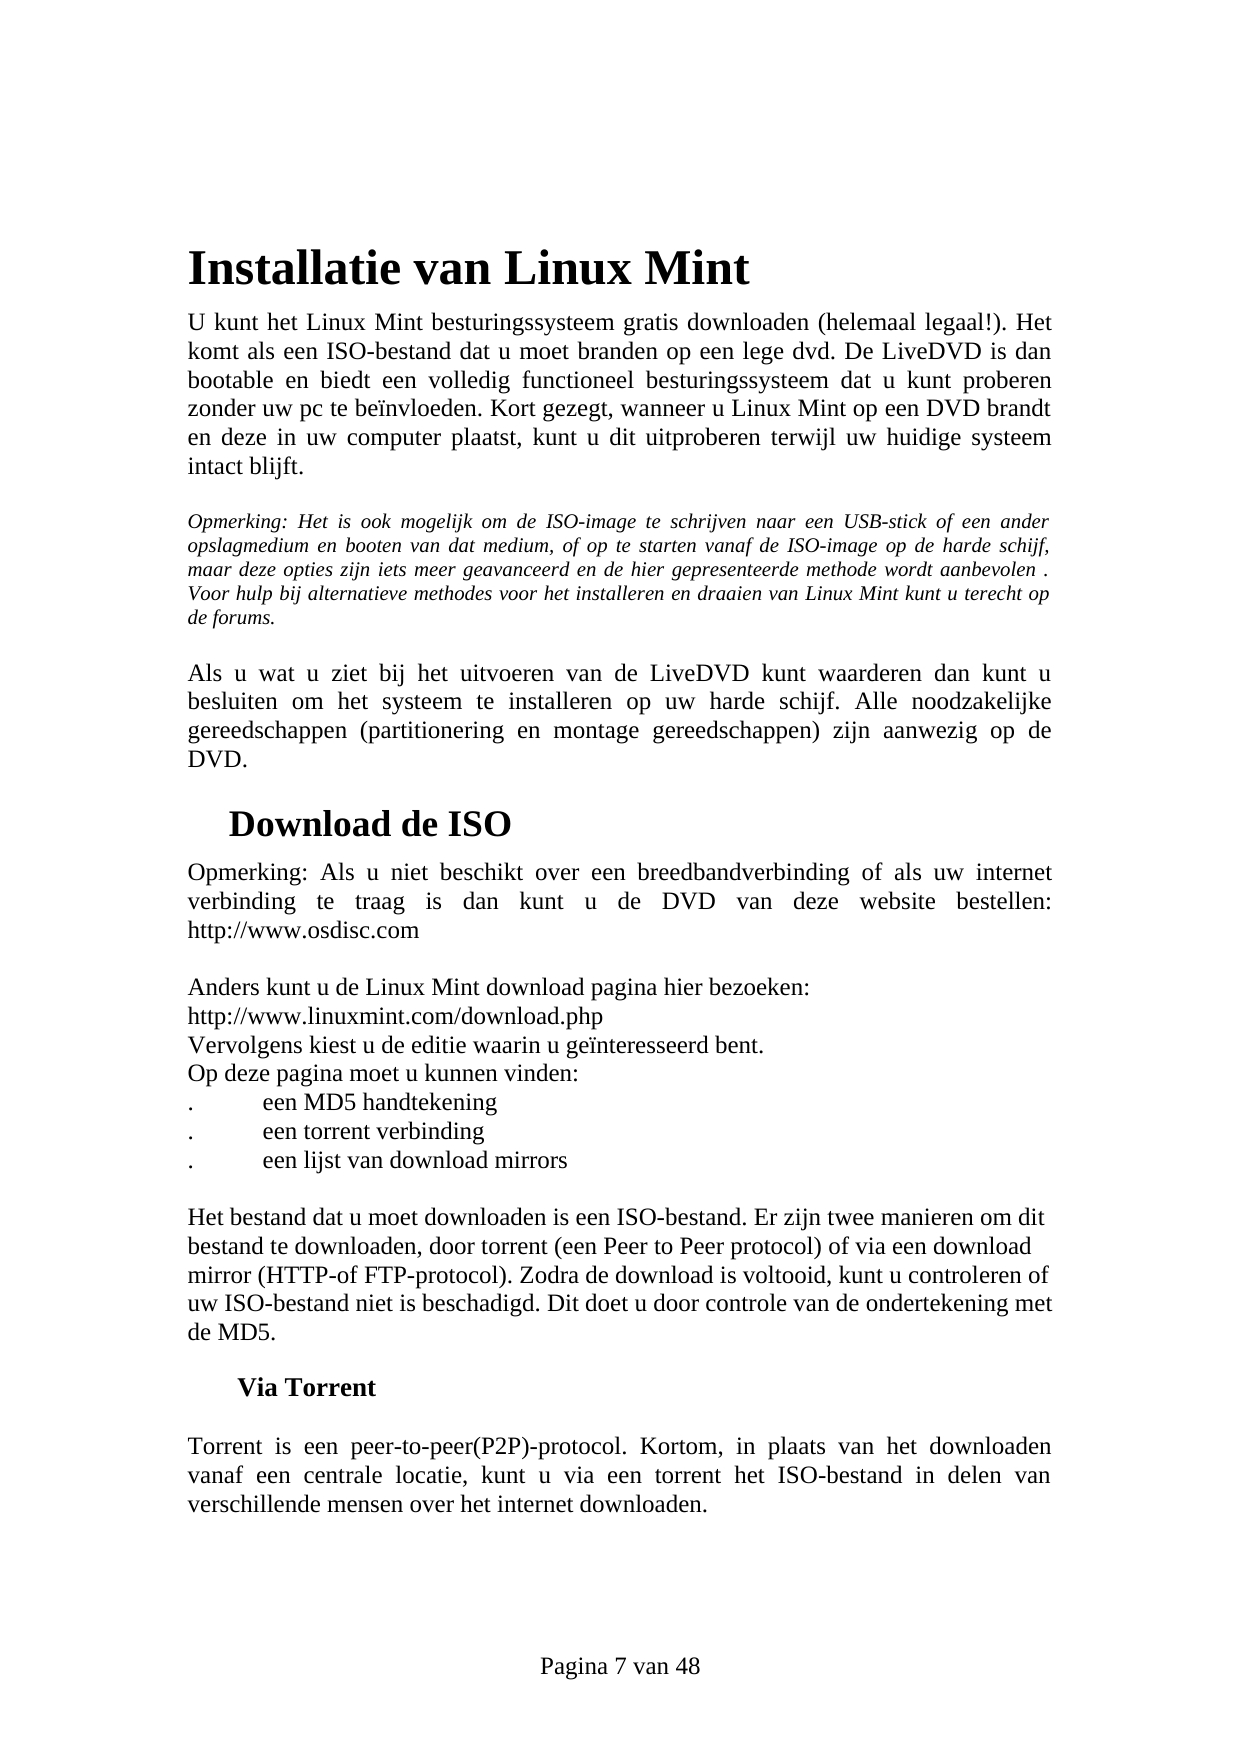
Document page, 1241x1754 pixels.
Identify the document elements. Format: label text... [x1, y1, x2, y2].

text Torrent is een peer-to-peer(P2P)-protocol. Kortom, in plaats van het downloaden vanaf een centrale locatie, kunt u via een torrent het ISO-bestand in delen van verschillende mensen over het internet downloaden. [187, 1431, 1053, 1546]
text Opmerking: Het is ook mogelijk om de ISO-image te schrijven naar een USB-stick of een ander opslagmedium en booten van dat medium, of op te starten vanaf de ISO-image op de harde schijf, maar deze opties zijn iets meer geavanceerd en de hier gepresenteerde methode wordt aanbevolen . Voor hulp bij alternatieve methodes voor het installeren en draaien van Linux Mint kunt u terecht op de forums. [187, 508, 1053, 658]
text Het bestand dat u moet downloaden is een ISO-bestand. Er zijn twee manieren om dit bestand te downloaden, door torrent (een Peer to Peer protocol) of via een download mirror (HTTP-of FTP-protocol). Zodra de download is voltooid, kunt u controleren of uw ISO-bestand niet is beschadigd. Dit doet u door controle van de ondertekening met de MD5. [187, 1173, 1053, 1346]
text Als u wat u ziet bij het uitvoeren van de LiveDVD kunt waarderen dan kunt u besluiten om het systeem te installeren op uw harde schijf. Alle noodzakelijke gereedschappen (partitionering en montage gereedschappen) zijn aanwezig op de DVD. [187, 658, 1053, 773]
subtitle Via Torrent [187, 1371, 1053, 1402]
subtitle Download de ISO [187, 802, 1053, 845]
text Opmerking: Als u niet beschikt over een breedbandverbinding of als uw internet verbinding te traag is dan kunt u de DVD van deze website bestellen: http://www.osdisc.com [187, 857, 1053, 972]
text Anders kunt u de Linux Mint download pagina hier bezoeken: http://www.linuxmint.com/download.php Vervolgens kiest u de editie waarin u geïnteresseerd bent. Op deze pagina moet u kunnen vinden: . een MD5 handtekening . een torrent verbinding . een lijst van download mirrors [187, 972, 1053, 1173]
text U kunt het Linux Mint besturingssysteem gratis downloaden (helemaal legaal!). Het komt als een ISO-bestand dat u moet branden op een lege dvd. De LiveDVD is dan bootable en biedt een volledig functioneel besturingssysteem dat u kunt proberen zonder uw pc te beïnvloeden. Kort gezegt, wanneer u Linux Mint op een DVD brandt en deze in uw computer plaatst, kunt u dit uitproberen terwijl uw huidige systeem intact blijft. [187, 307, 1053, 508]
subtitle Installatie van Linux Mint [187, 237, 1053, 295]
